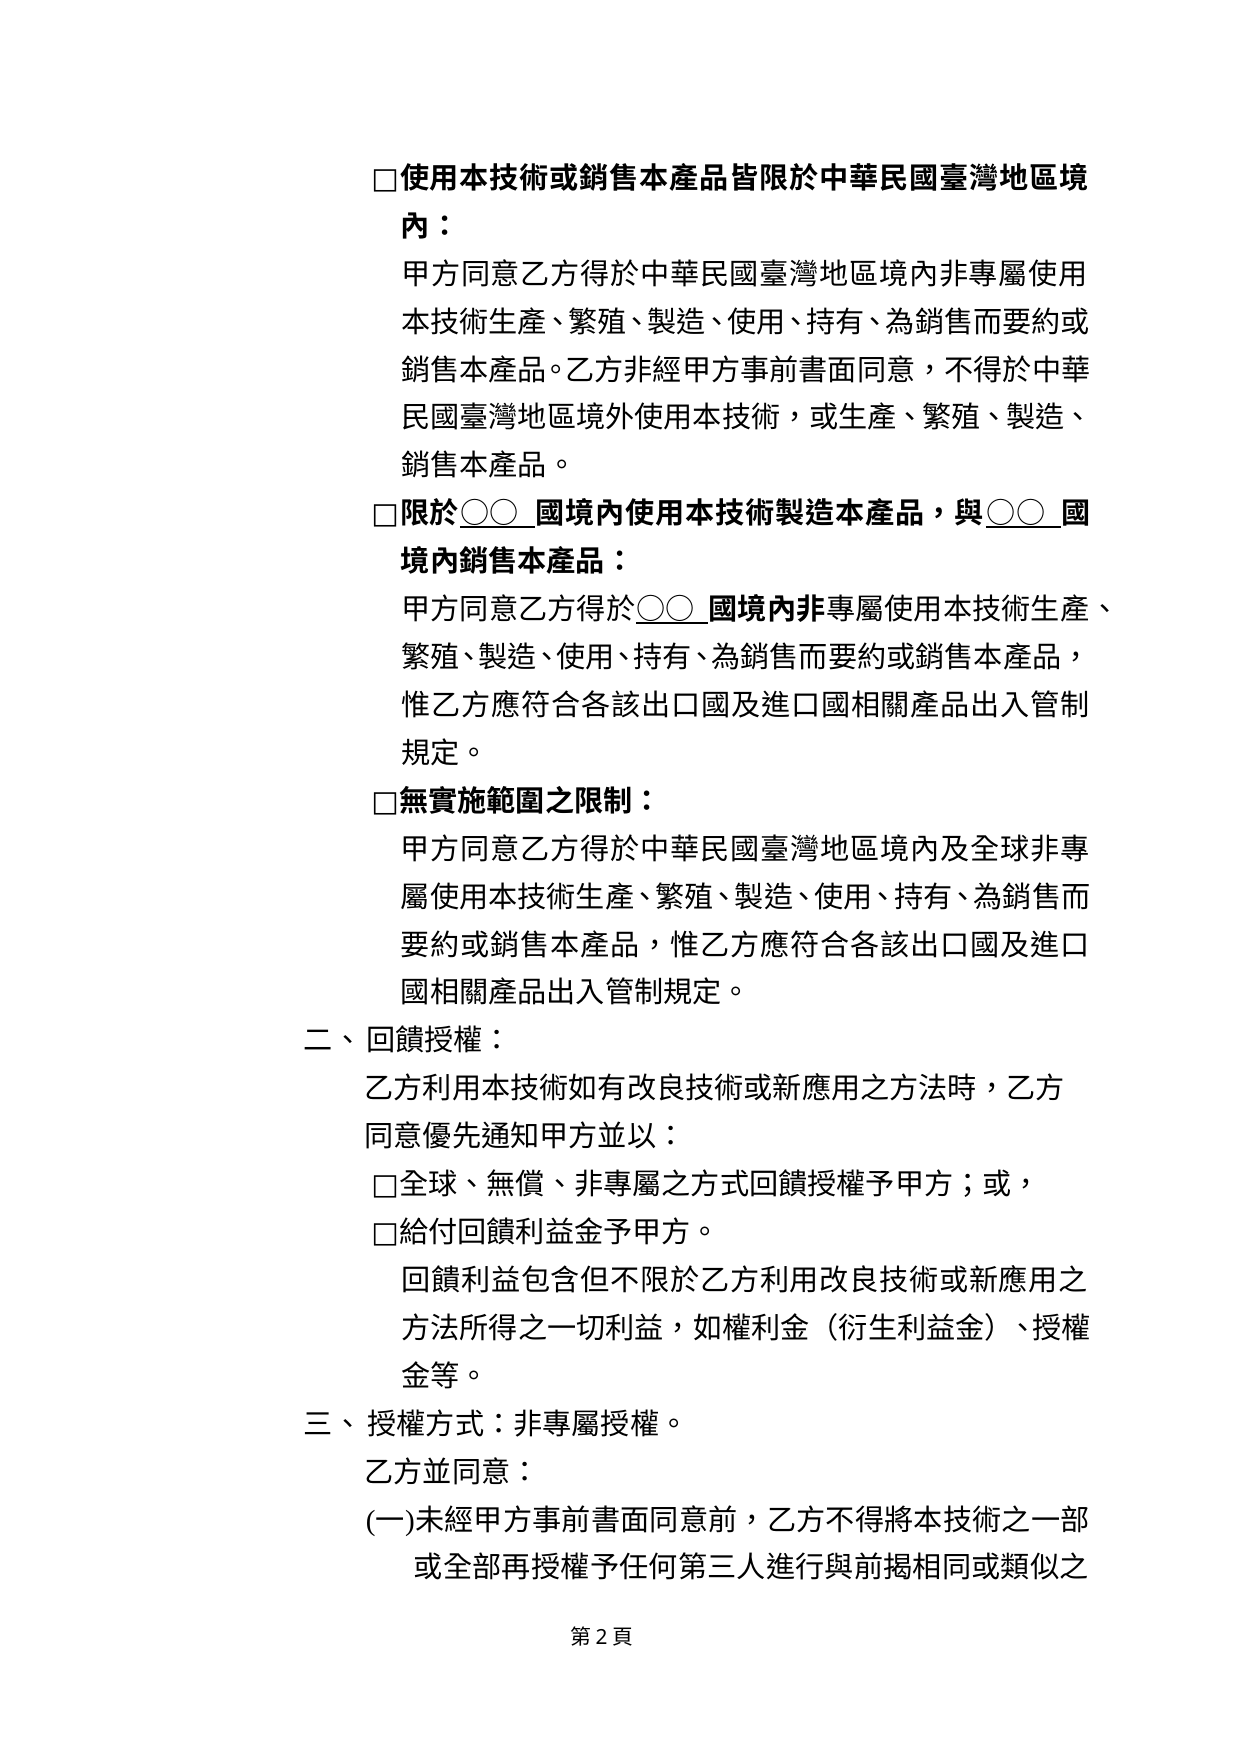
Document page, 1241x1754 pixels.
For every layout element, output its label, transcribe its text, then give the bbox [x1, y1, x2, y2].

text (一)未經甲方事前書面同意前，乙方不得將本技術之一部或全部再授權予任何第三人進行與前揭相同或類似之 [366, 1492, 1090, 1587]
text 乙方利用本技術如有改良技術或新應用之方法時，乙方同意優先通知甲方並以： [364, 1060, 1090, 1156]
text 回饋利益包含但不限於乙方利用改良技術或新應用之方法所得之一切利益，如權利金（衍生利益金）、授權金等。 [401, 1252, 1090, 1396]
list 回饋授權： [304, 1012, 1090, 1060]
text □給付回饋利益金予甲方。 [371, 1204, 1090, 1252]
text □使用本技術或銷售本產品皆限於中華民國臺灣地區境內： [371, 150, 1090, 246]
text 乙方並同意： [364, 1444, 1090, 1492]
text □限於○○ 國境內使用本技術製造本產品，與○○ 國境內銷售本產品： [371, 485, 1090, 581]
text □全球、無償、非專屬之方式回饋授權予甲方；或， [371, 1156, 1090, 1204]
text □無實施範圍之限制： 甲方同意乙方得於中華民國臺灣地區境內及全球非專屬使用本技術生產、繁殖、製造、使用、持有、為銷售而要約或銷售本產品，惟乙方應符合各該出口國及進口國相關產品出入管制規定。 [371, 773, 1090, 1012]
text 甲方同意乙方得於中華民國臺灣地區境內非專屬使用本技術生產、繁殖、製造、使用、持有、為銷售而要約或銷售本產品。乙方非經甲方事前書面同意，不得於中華民國臺灣地區境外使用本技術，或生產、繁殖、製造、銷售本產品。 [401, 246, 1090, 485]
text 甲方同意乙方得於○○ 國境內非專屬使用本技術生產、繁殖、製造、使用、持有、為銷售而要約或銷售本產品，惟乙方應符合各該出口國及進口國相關產品出入管制規定。 [401, 581, 1090, 773]
list 授權方式：非專屬授權。 [304, 1396, 1090, 1444]
